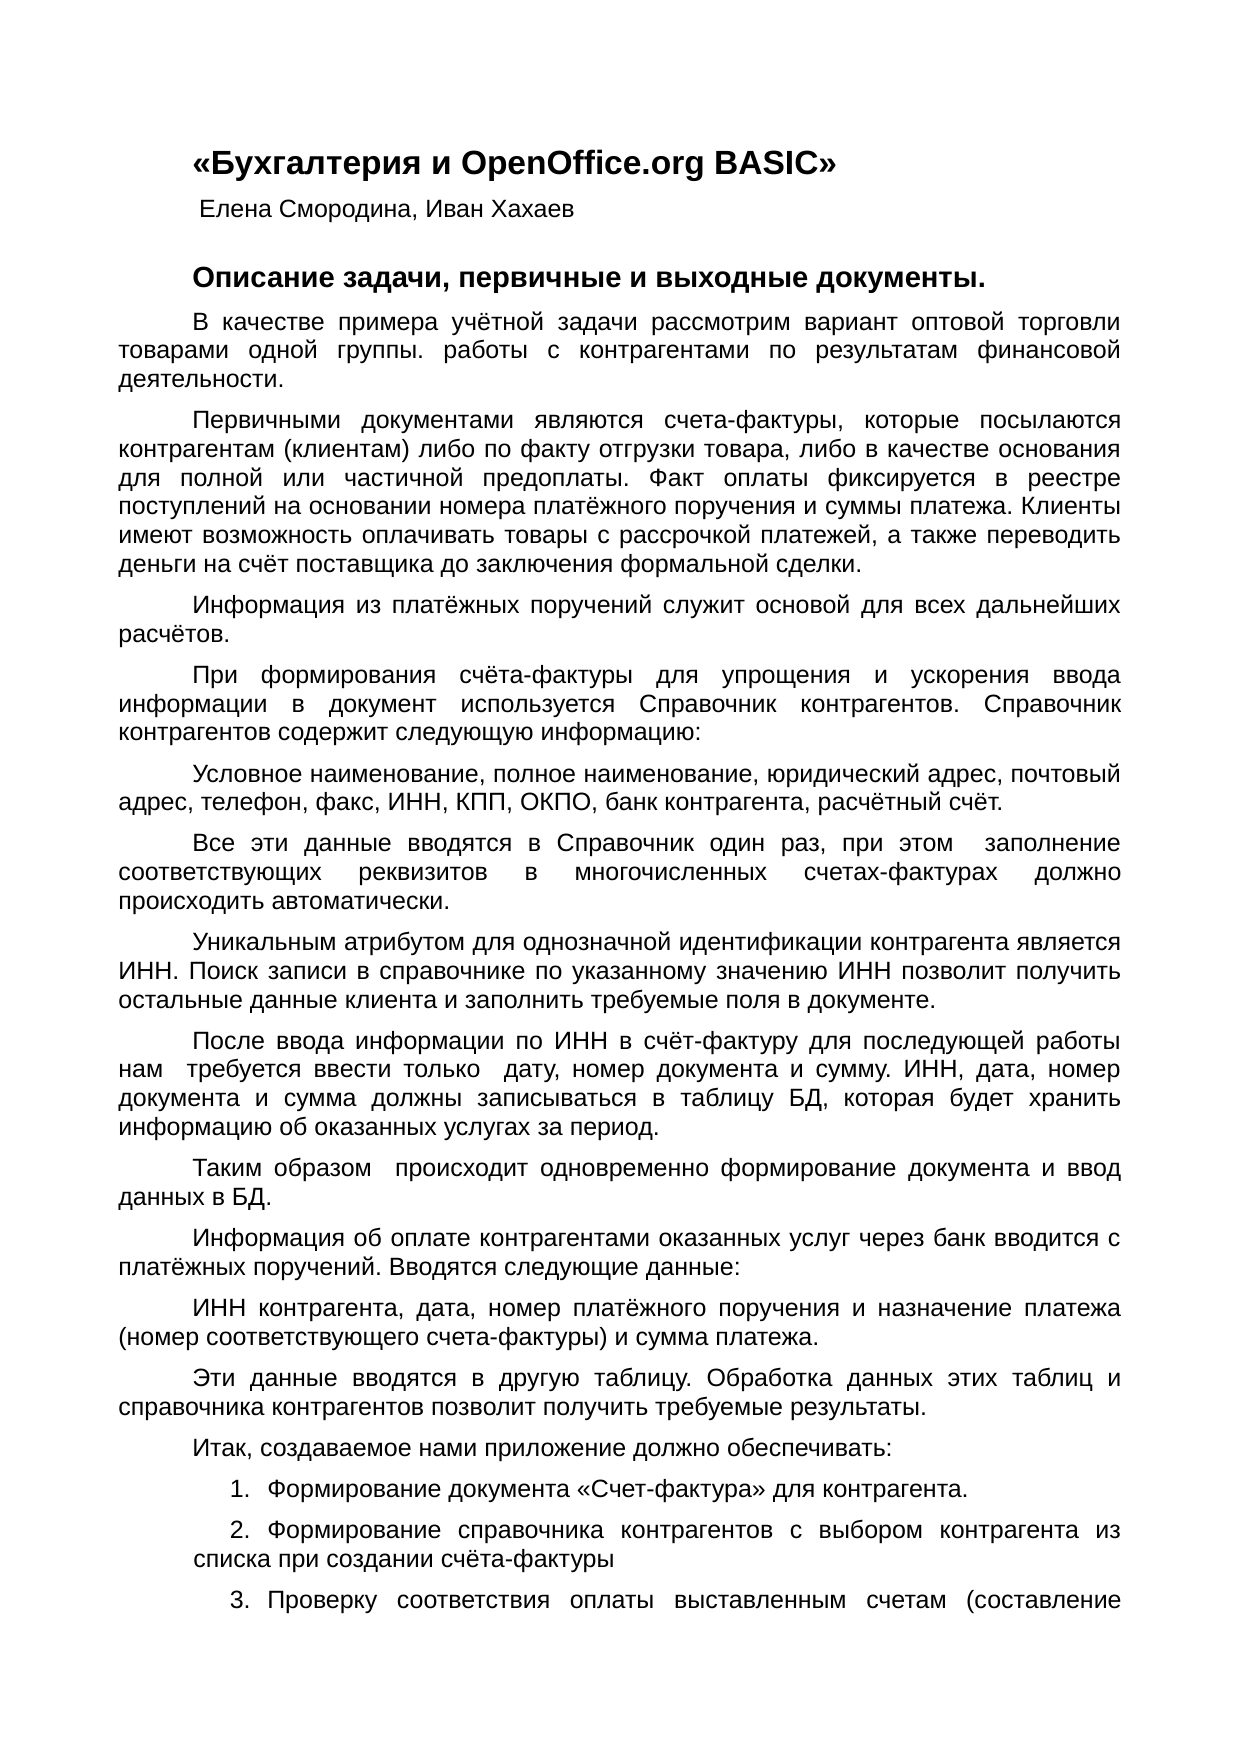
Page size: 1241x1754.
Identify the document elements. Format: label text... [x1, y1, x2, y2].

text Таким образом происходит одновременно формирование документа и ввод данных в БД. [118, 1153, 1122, 1211]
list Проверку соответствия оплаты выставленным счетам (составление [156, 1585, 1122, 1614]
text После ввода информации по ИНН в счёт-фактуру для последующей работы нам требуется ввести только дату, номер документа и сумму. ИНН, дата, номер документа и сумма должны записываться в таблицу БД, которая будет хранить информацию об оказанных услугах за период. [118, 1026, 1122, 1141]
text Информация из платёжных поручений служит основой для всех дальнейших расчётов. [118, 590, 1122, 647]
list Формирование справочника контрагентов с выбором контрагента из списка при создании счёта-фактуры [156, 1515, 1122, 1573]
text ИНН контрагента, дата, номер платёжного поручения и назначение платежа (номер соответствующего счета-фактуры) и сумма платежа. [118, 1293, 1122, 1350]
text Уникальным атрибутом для однозначной идентификации контрагента является ИНН. Поиск записи в справочнике по указанному значению ИНН позволит получить остальные данные клиента и заполнить требуемые поля в документе. [118, 927, 1122, 1013]
text Все эти данные вводятся в Справочник один раз, при этом заполнение соответствующих реквизитов в многочисленных счетах-фактурах должно происходить автоматически. [118, 828, 1122, 915]
list Формирование документа «Счет-фактура» для контрагента. [156, 1474, 1122, 1503]
text Условное наименование, полное наименование, юридический адрес, почтовый адрес, телефон, факс, ИНН, КПП, ОКПО, банк контрагента, расчётный счёт. [118, 758, 1122, 816]
subtitle Описание задачи, первичные и выходные документы. [118, 260, 1122, 294]
text Информация об оплате контрагентами оказанных услуг через банк вводится с платёжных поручений. Вводятся следующие данные: [118, 1223, 1122, 1281]
text Елена Смородина, Иван Хахаев [118, 194, 1122, 223]
text В качестве примера учётной задачи рассмотрим вариант оптовой торговли товарами одной группы. работы с контрагентами по результатам финансовой деятельности. [118, 306, 1122, 393]
text Эти данные вводятся в другую таблицу. Обработка данных этих таблиц и справочника контрагентов позволит получить требуемые результаты. [118, 1363, 1122, 1420]
subtitle «Бухгалтерия и OpenOffice.org BASIC» [118, 143, 1122, 182]
text Первичными документами являются счета-фактуры, которые посылаются контрагентам (клиентам) либо по факту отгрузки товара, либо в качестве основания для полной или частичной предоплаты. Факт оплаты фиксируется в реестре поступлений на основании номера платёжного поручения и суммы платежа. Клиенты имеют возможность оплачивать товары с рассрочкой платежей, а также переводить деньги на счёт поставщика до заключения формальной сделки. [118, 405, 1122, 578]
text Итак, создаваемое нами приложение должно обеспечивать: [118, 1433, 1122, 1461]
text При формирования счёта-фактуры для упрощения и ускорения ввода информации в документ используется Справочник контрагентов. Справочник контрагентов содержит следующую информацию: [118, 660, 1122, 746]
